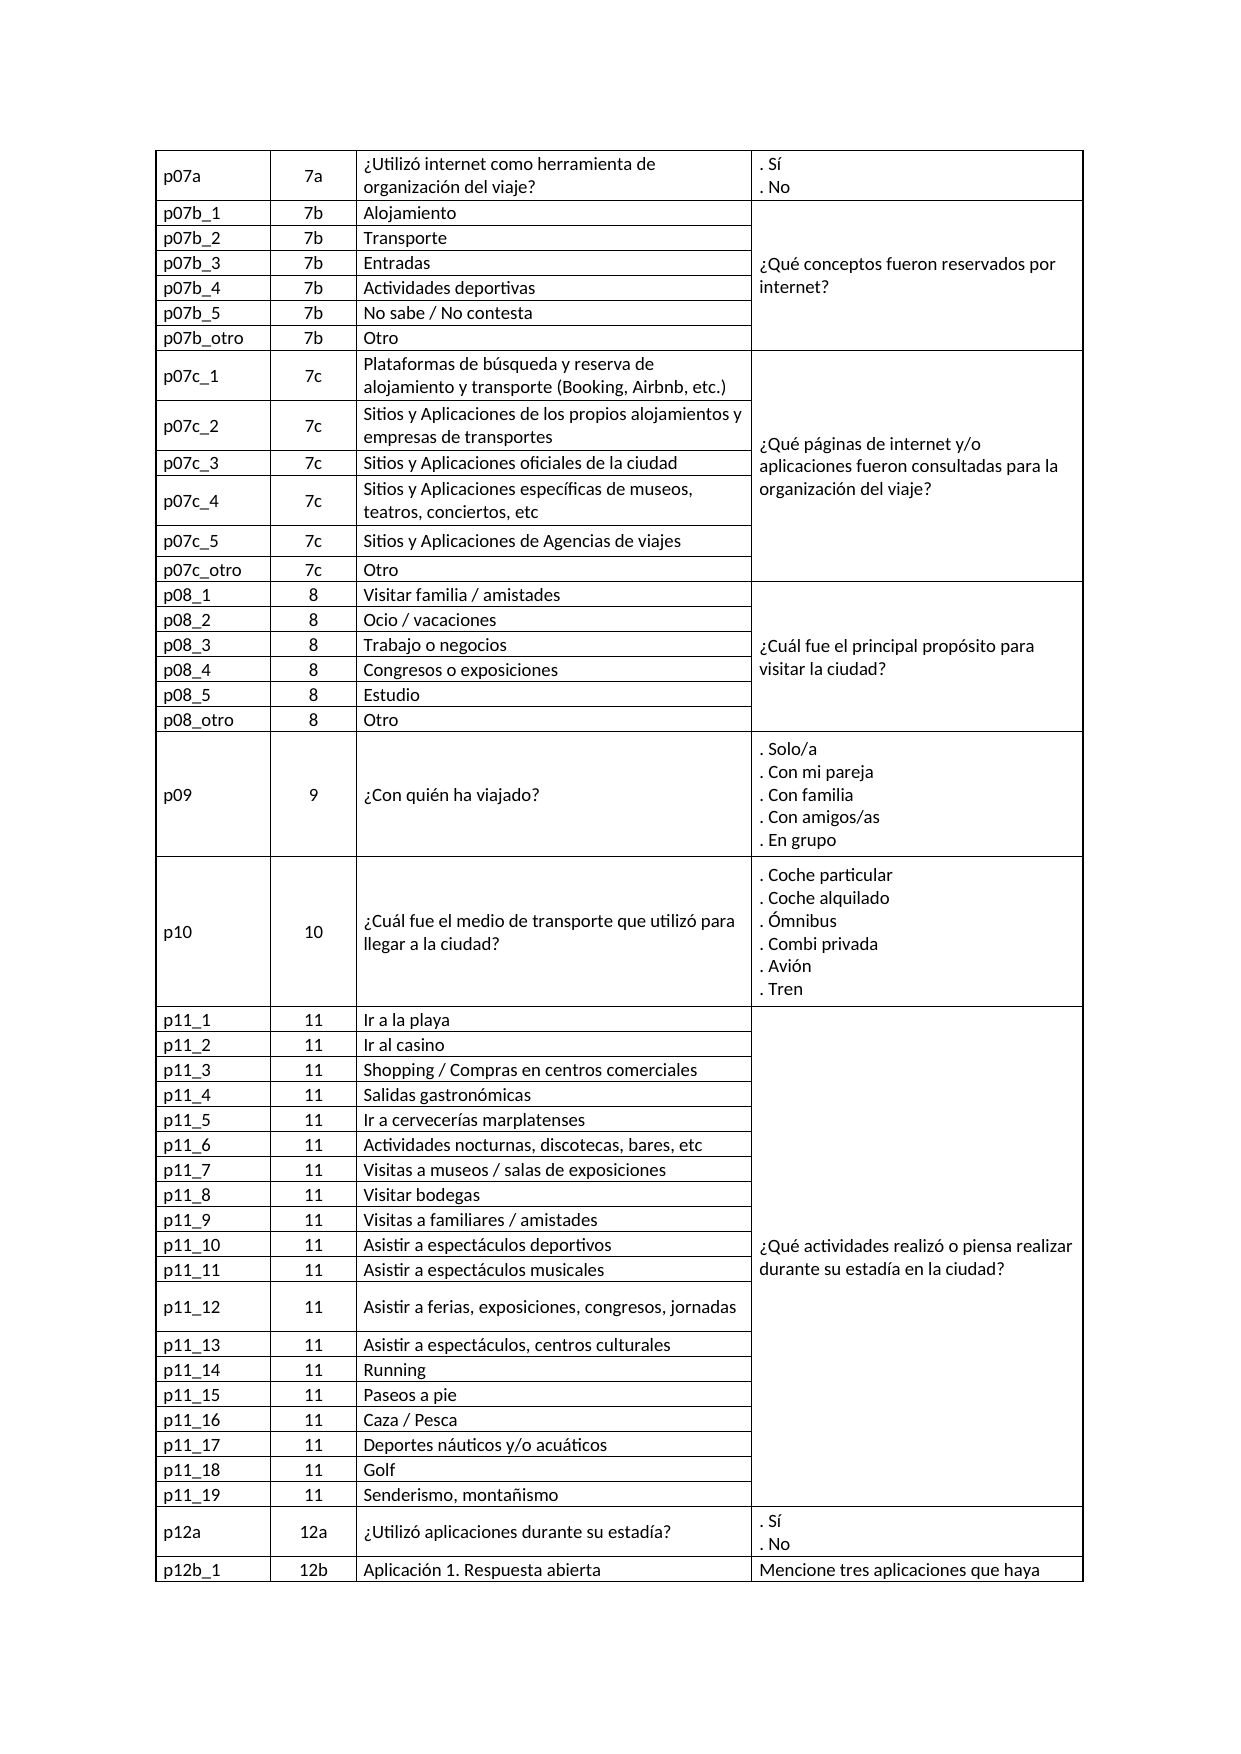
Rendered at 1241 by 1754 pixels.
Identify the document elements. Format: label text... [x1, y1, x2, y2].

table_cell p07b_3 [157, 251, 270, 275]
table_cell p11_19 [157, 1482, 270, 1506]
table_cell 11 [271, 1107, 356, 1131]
table_cell p07c_3 [157, 451, 270, 475]
table_cell No sabe / No contesta [357, 301, 751, 325]
table_cell 8 [271, 582, 356, 606]
table_cell p07c_2 [157, 401, 270, 450]
table_cell 7c [271, 476, 356, 525]
table_cell 7b [271, 276, 356, 300]
table_cell p11_2 [157, 1032, 270, 1056]
table_cell Sitios y Aplicaciones oficiales de la ciudad [357, 451, 751, 475]
table_cell p08_4 [157, 657, 270, 681]
table_cell 11 [271, 1057, 356, 1081]
table_cell 11 [271, 1457, 356, 1481]
table_cell 8 [271, 707, 356, 731]
table_cell p11_11 [157, 1257, 270, 1281]
table_cell p07b_5 [157, 301, 270, 325]
table_cell ¿Qué actividades realizó o piensa realizar durante su estadía en la ciudad? [752, 1007, 1082, 1506]
table_cell Ir al casino [357, 1032, 751, 1056]
table_cell Paseos a pie [357, 1382, 751, 1406]
table_cell Caza / Pesca [357, 1407, 751, 1431]
table_cell Sitios y Aplicaciones de Agencias de viajes [357, 526, 751, 556]
table_cell Senderismo, montañismo [357, 1482, 751, 1506]
table_cell 12b [271, 1557, 356, 1581]
table_cell Mencione tres aplicaciones que haya [752, 1557, 1082, 1581]
table_cell 11 [271, 1132, 356, 1156]
table_cell 11 [271, 1482, 356, 1506]
table_cell 9 [271, 732, 356, 856]
table_cell 7c [271, 401, 356, 450]
table_cell p08_otro [157, 707, 270, 731]
table_cell p11_7 [157, 1157, 270, 1181]
table_cell Visitas a museos / salas de exposiciones [357, 1157, 751, 1181]
table_cell 11 [271, 1032, 356, 1056]
table_cell p11_4 [157, 1082, 270, 1106]
table_cell ¿Cuál fue el principal propósito para visitar la ciudad? [752, 582, 1082, 731]
table_cell Running [357, 1357, 751, 1381]
table_cell p11_10 [157, 1232, 270, 1256]
table_cell 11 [271, 1082, 356, 1106]
table_cell 11 [271, 1382, 356, 1406]
table_cell 8 [271, 682, 356, 706]
table_cell Golf [357, 1457, 751, 1481]
table_cell 11 [271, 1182, 356, 1206]
table_cell 11 [271, 1207, 356, 1231]
table_cell ¿Con quién ha viajado? [357, 732, 751, 856]
table_cell 7c [271, 351, 356, 400]
table_cell 7b [271, 201, 356, 225]
table_cell ¿Qué páginas de internet y/o aplicaciones fueron consultadas para la organización del viaje? [752, 351, 1082, 581]
table_cell Sitios y Aplicaciones de los propios alojamientos y empresas de transportes [357, 401, 751, 450]
table_cell 7b [271, 301, 356, 325]
table_cell p11_5 [157, 1107, 270, 1131]
table_cell p11_14 [157, 1357, 270, 1381]
table_cell 7a [271, 151, 356, 200]
table_cell Asistir a espectáculos musicales [357, 1257, 751, 1281]
table_cell Alojamiento [357, 201, 751, 225]
table_cell p07c_otro [157, 557, 270, 581]
table_cell p11_18 [157, 1457, 270, 1481]
table_cell p12b_1 [157, 1557, 270, 1581]
table_cell 7b [271, 326, 356, 350]
table_cell . Sí . No [752, 1507, 1082, 1556]
table_cell p08_2 [157, 607, 270, 631]
table_cell Otro [357, 326, 751, 350]
table_cell p11_12 [157, 1282, 270, 1331]
table_cell p11_17 [157, 1432, 270, 1456]
table_cell 11 [271, 1232, 356, 1256]
table_cell p11_16 [157, 1407, 270, 1431]
table_cell p11_3 [157, 1057, 270, 1081]
table_cell ¿Utilizó aplicaciones durante su estadía? [357, 1507, 751, 1556]
table_cell Deportes náuticos y/o acuáticos [357, 1432, 751, 1456]
table_cell Entradas [357, 251, 751, 275]
table_cell p07c_4 [157, 476, 270, 525]
table_cell p07b_4 [157, 276, 270, 300]
table_cell p07b_2 [157, 226, 270, 250]
table_cell 8 [271, 607, 356, 631]
table_cell 7c [271, 526, 356, 556]
table_cell p07a [157, 151, 270, 200]
table_cell 7c [271, 557, 356, 581]
table_cell p08_3 [157, 632, 270, 656]
table_cell 7b [271, 226, 356, 250]
table_cell p11_15 [157, 1382, 270, 1406]
table_cell Actividades deportivas [357, 276, 751, 300]
table_cell Asistir a ferias, exposiciones, congresos, jornadas [357, 1282, 751, 1331]
table_cell p11_13 [157, 1332, 270, 1356]
table_cell p11_6 [157, 1132, 270, 1156]
table_cell p07c_1 [157, 351, 270, 400]
table_cell 11 [271, 1407, 356, 1431]
table_cell p09 [157, 732, 270, 856]
table_cell Visitar bodegas [357, 1182, 751, 1206]
table_cell Salidas gastronómicas [357, 1082, 751, 1106]
table_cell p11_9 [157, 1207, 270, 1231]
table_cell Otro [357, 557, 751, 581]
table_cell p08_5 [157, 682, 270, 706]
table_cell Aplicación 1. Respuesta abierta [357, 1557, 751, 1581]
table_cell 7b [271, 251, 356, 275]
table_cell p11_8 [157, 1182, 270, 1206]
table_cell p08_1 [157, 582, 270, 606]
table_cell Ocio / vacaciones [357, 607, 751, 631]
table_cell Trabajo o negocios [357, 632, 751, 656]
table_cell Asistir a espectáculos, centros culturales [357, 1332, 751, 1356]
table_cell p11_1 [157, 1007, 270, 1031]
table_cell 11 [271, 1257, 356, 1281]
table_cell Asistir a espectáculos deportivos [357, 1232, 751, 1256]
table_cell 8 [271, 632, 356, 656]
table_cell p07b_otro [157, 326, 270, 350]
table_cell 11 [271, 1007, 356, 1031]
table_cell Sitios y Aplicaciones específicas de museos, teatros, conciertos, etc [357, 476, 751, 525]
table_cell p07c_5 [157, 526, 270, 556]
table_cell 8 [271, 657, 356, 681]
table_cell ¿Qué conceptos fueron reservados por internet? [752, 201, 1082, 350]
table_cell 12a [271, 1507, 356, 1556]
table_cell Transporte [357, 226, 751, 250]
table_cell 11 [271, 1157, 356, 1181]
table_cell 11 [271, 1282, 356, 1331]
table_cell Actividades nocturnas, discotecas, bares, etc [357, 1132, 751, 1156]
table_cell 11 [271, 1332, 356, 1356]
table_cell Otro [357, 707, 751, 731]
table_cell ¿Cuál fue el medio de transporte que utilizó para llegar a la ciudad? [357, 857, 751, 1006]
table_cell Ir a cervecerías marplatenses [357, 1107, 751, 1131]
table_cell . Sí . No [752, 151, 1082, 200]
table_cell Shopping / Compras en centros comerciales [357, 1057, 751, 1081]
table_cell Visitar familia / amistades [357, 582, 751, 606]
table_cell 10 [271, 857, 356, 1006]
table_cell Ir a la playa [357, 1007, 751, 1031]
table_cell ¿Utilizó internet como herramienta de organización del viaje? [357, 151, 751, 200]
table_cell Estudio [357, 682, 751, 706]
table_cell Visitas a familiares / amistades [357, 1207, 751, 1231]
table_cell Plataformas de búsqueda y reserva de alojamiento y transporte (Booking, Airbnb, etc.) [357, 351, 751, 400]
table_cell . Coche particular . Coche alquilado . Ómnibus . Combi privada . Avión . Tren [752, 857, 1082, 1006]
table_cell Congresos o exposiciones [357, 657, 751, 681]
table_cell p10 [157, 857, 270, 1006]
table_cell 11 [271, 1357, 356, 1381]
table_cell 7c [271, 451, 356, 475]
table_cell 11 [271, 1432, 356, 1456]
table_cell . Solo/a . Con mi pareja . Con familia . Con amigos/as . En grupo [752, 732, 1082, 856]
table_cell p12a [157, 1507, 270, 1556]
table_cell p07b_1 [157, 201, 270, 225]
